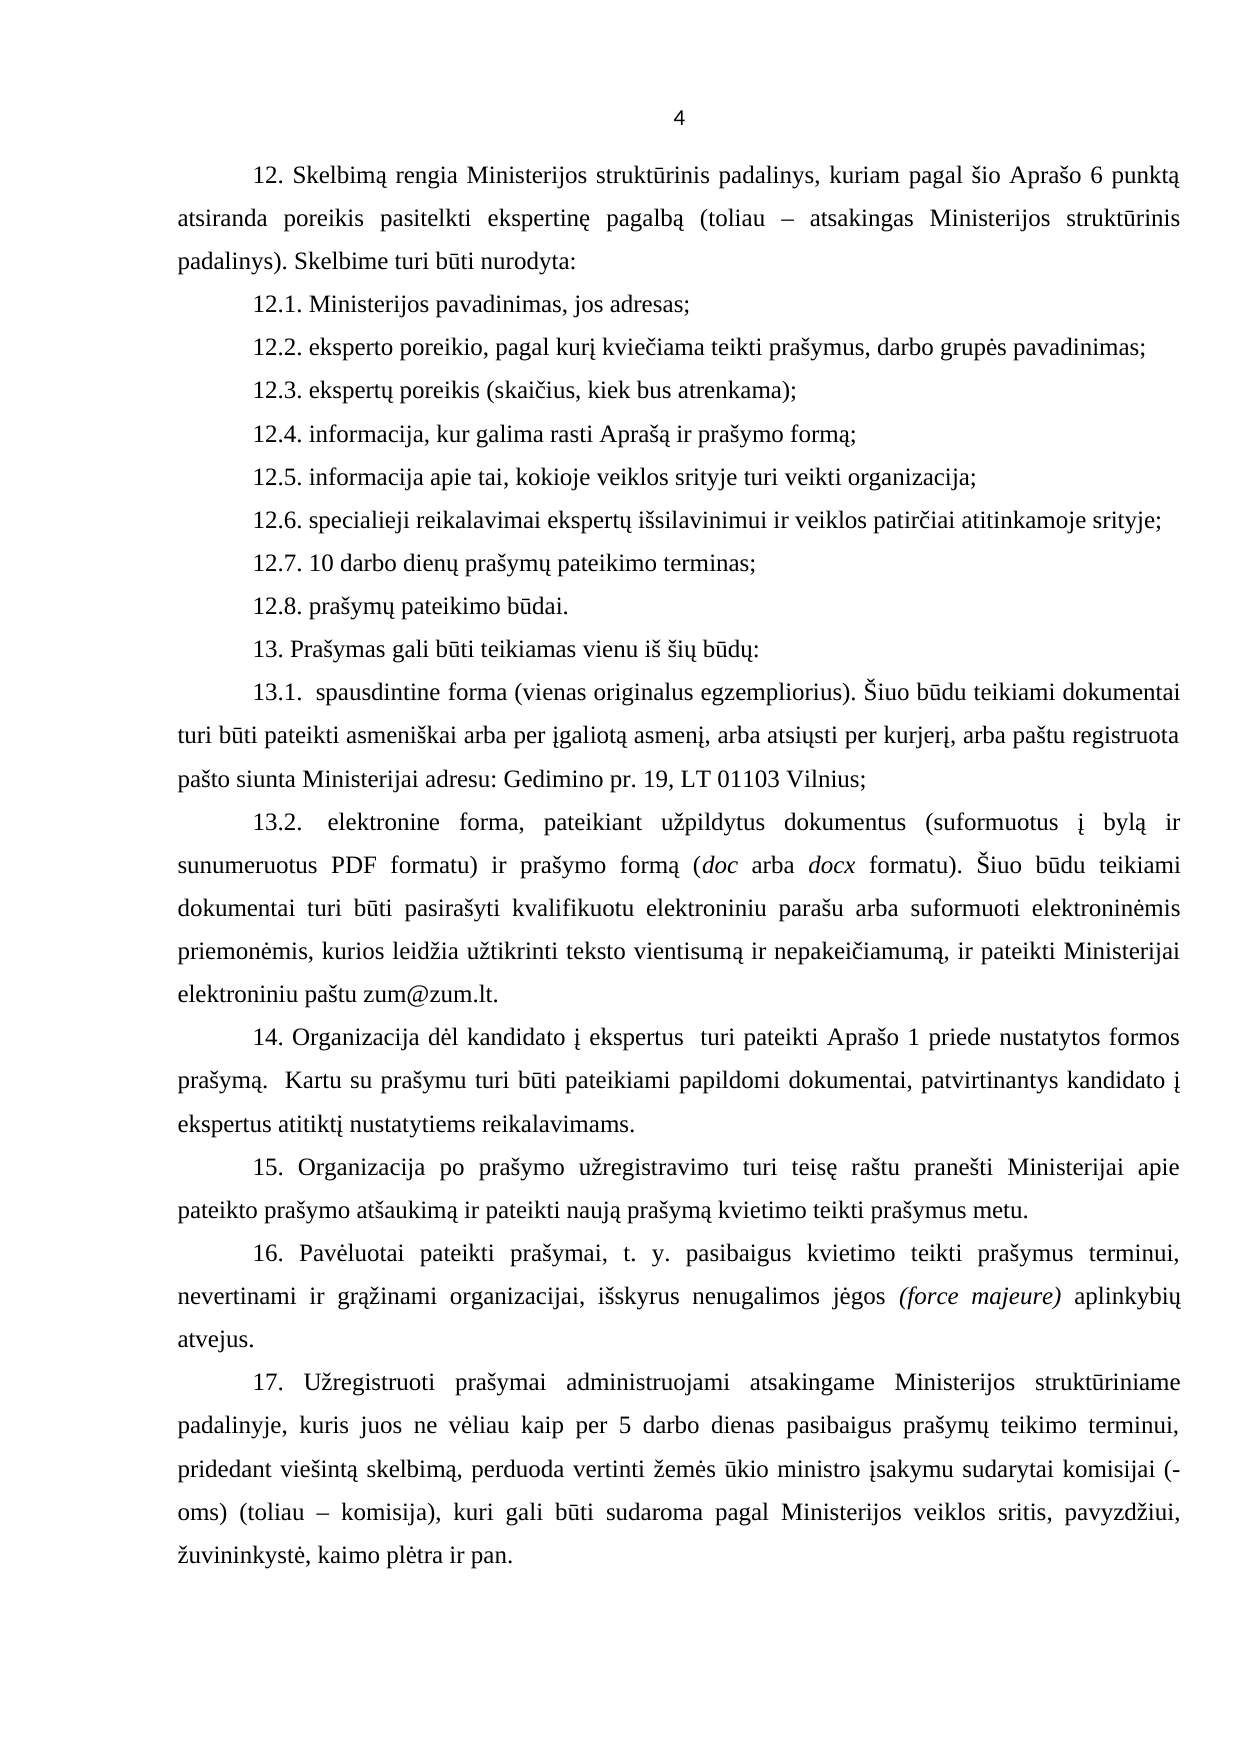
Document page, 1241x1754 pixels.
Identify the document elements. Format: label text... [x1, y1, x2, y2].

text 14. Organizacija dėl kandidato į ekspertus turi pateikti Aprašo 1 priede nustatytos formos prašymą. Kartu su prašymu turi būti pateikiami papildomi dokumentai, patvirtinantys kandidato į ekspertus atitiktį nustatytiems reikalavimams. [177, 1022, 1181, 1137]
text 13. Prašymas gali būti teikiamas vienu iš šių būdų: [177, 634, 1181, 663]
text 13.2. elektronine forma, pateikiant užpildytus dokumentus (suformuotus į bylą ir sunumeruotus PDF formatu) ir prašymo formą (doc arba docx formatu). Šiuo būdu teikiami dokumentai turi būti pasirašyti kvalifikuotu elektroniniu parašu arba suformuoti elektroninėmis priemonėmis, kurios leidžia užtikrinti teksto vientisumą ir nepakeičiamumą, ir pateikti Ministerijai elektroniniu paštu zum@zum.lt. [177, 807, 1181, 1008]
text 12.6. specialieji reikalavimai ekspertų išsilavinimui ir veiklos patirčiai atitinkamoje srityje; [177, 505, 1181, 534]
text 12.3. ekspertų poreikis (skaičius, kiek bus atrenkama); [177, 376, 1181, 404]
text 13.1. spausdintine forma (vienas originalus egzempliorius). Šiuo būdu teikiami dokumentai turi būti pateikti asmeniškai arba per įgaliotą asmenį, arba atsiųsti per kurjerį, arba paštu registruota pašto siunta Ministerijai adresu: Gedimino pr. 19, LT 01103 Vilnius; [177, 677, 1181, 792]
text 16. Pavėluotai pateikti prašymai, t. y. pasibaigus kvietimo teikti prašymus terminui, nevertinami ir grąžinami organizacijai, išskyrus nenugalimos jėgos (force majeure) aplinkybių atvejus. [177, 1238, 1181, 1353]
text 12. Skelbimą rengia Ministerijos struktūrinis padalinys, kuriam pagal šio Aprašo 6 punktą atsiranda poreikis pasitelkti ekspertinę pagalbą (toliau – atsakingas Ministerijos struktūrinis padalinys). Skelbime turi būti nurodyta: [177, 160, 1181, 275]
text 12.5. informacija apie tai, kokioje veiklos srityje turi veikti organizacija; [177, 462, 1181, 491]
text 17. Užregistruoti prašymai administruojami atsakingame Ministerijos struktūriniame padalinyje, kuris juos ne vėliau kaip per 5 darbo dienas pasibaigus prašymų teikimo terminui, pridedant viešintą skelbimą, perduoda vertinti žemės ūkio ministro įsakymu sudarytai komisijai (-oms) (toliau – komisija), kuri gali būti sudaroma pagal Ministerijos veiklos sritis, pavyzdžiui, žuvininkystė, kaimo plėtra ir pan. [177, 1367, 1181, 1569]
text 15. Organizacija po prašymo užregistravimo turi teisę raštu pranešti Ministerijai apie pateikto prašymo atšaukimą ir pateikti naują prašymą kvietimo teikti prašymus metu. [177, 1152, 1181, 1224]
text 12.8. prašymų pateikimo būdai. [177, 591, 1181, 620]
text 12.1. Ministerijos pavadinimas, jos adresas; [177, 289, 1181, 318]
text 12.7. 10 darbo dienų prašymų pateikimo terminas; [177, 548, 1181, 577]
text 12.4. informacija, kur galima rasti Aprašą ir prašymo formą; [177, 419, 1181, 447]
text 12.2. eksperto poreikio, pagal kurį kviečiama teikti prašymus, darbo grupės pavadinimas; [177, 332, 1181, 361]
